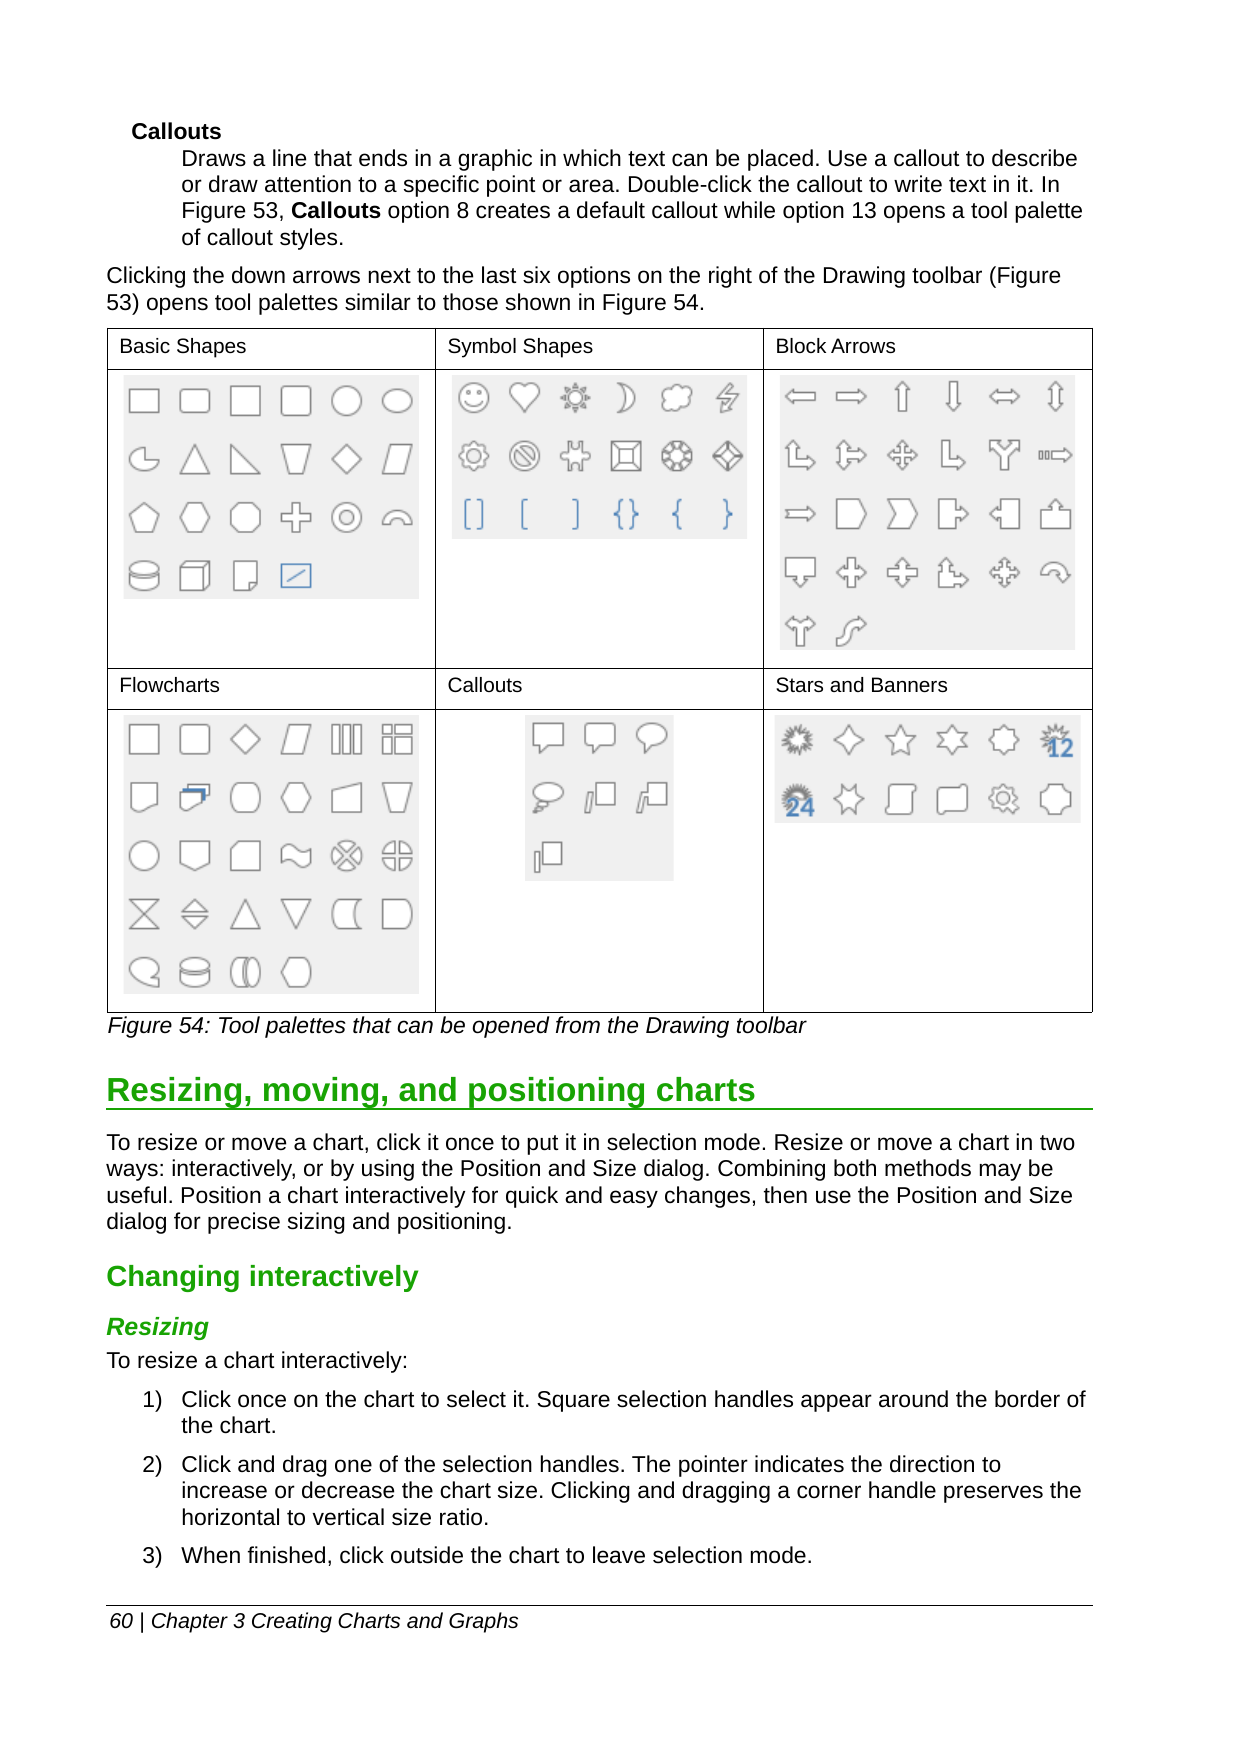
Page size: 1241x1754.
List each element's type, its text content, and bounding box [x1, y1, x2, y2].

picture [525, 715, 674, 881]
subtitle Resizing [106, 1312, 1093, 1341]
table_header Basic Shapes [108, 329, 435, 369]
picture [774, 715, 1081, 823]
table_header Block Arrows [764, 329, 1092, 369]
table_header Symbol Shapes [436, 329, 763, 369]
table_cell Flowcharts [108, 669, 435, 709]
picture [779, 375, 1076, 650]
picture [123, 715, 419, 994]
table_cell Stars and Banners [764, 669, 1092, 709]
text To resize or move a chart, click it once to put it in selection mode. Resize or move a chart in two ways: interactively, or by using the Position and Size dialog. Combining both methods may be useful. Position a chart interactively for quick and easy changes, then use the Position and Size dialog for precise sizing and positioning. [106, 1129, 1093, 1234]
subtitle Changing interactively [106, 1259, 1093, 1293]
text Figure 54: Tool palettes that can be opened from the Drawing toolbar [107, 1013, 1092, 1038]
table_cell [436, 370, 763, 667]
picture [451, 375, 748, 539]
subtitle Resizing, moving, and positioning charts [106, 1070, 1093, 1108]
list Click once on the chart to select it. Square selection handles appear around the border of the chart. [162, 1386, 1093, 1438]
picture [123, 375, 419, 599]
table_cell [436, 710, 763, 1012]
table_cell [764, 370, 1092, 667]
table_cell Callouts [436, 669, 763, 709]
table_cell [764, 710, 1092, 1012]
table_cell [108, 370, 435, 667]
list When finished, click outside the chart to leave selection mode. [162, 1542, 1093, 1569]
text Callouts [131, 118, 1093, 144]
table_cell [108, 710, 435, 1012]
text Draws a line that ends in a graphic in which text can be placed. Use a callout to describe or draw attention to a specific point or area. Double-click the callout to write text in it. In Figure 53, Callouts option 8 creates a default callout while option 13 opens a tool palette of callout styles. [181, 144, 1093, 250]
list Click and drag one of the selection handles. The pointer indicates the direction to increase or decrease the chart size. Clicking and dragging a corner handle preserves the horizontal to vertical size ratio. [162, 1451, 1093, 1530]
text Clicking the down arrows next to the last six options on the right of the Drawing toolbar (Figure 53) opens tool palettes similar to those shown in Figure 54. [106, 262, 1093, 315]
text To resize a chart interactively: [106, 1347, 1093, 1373]
